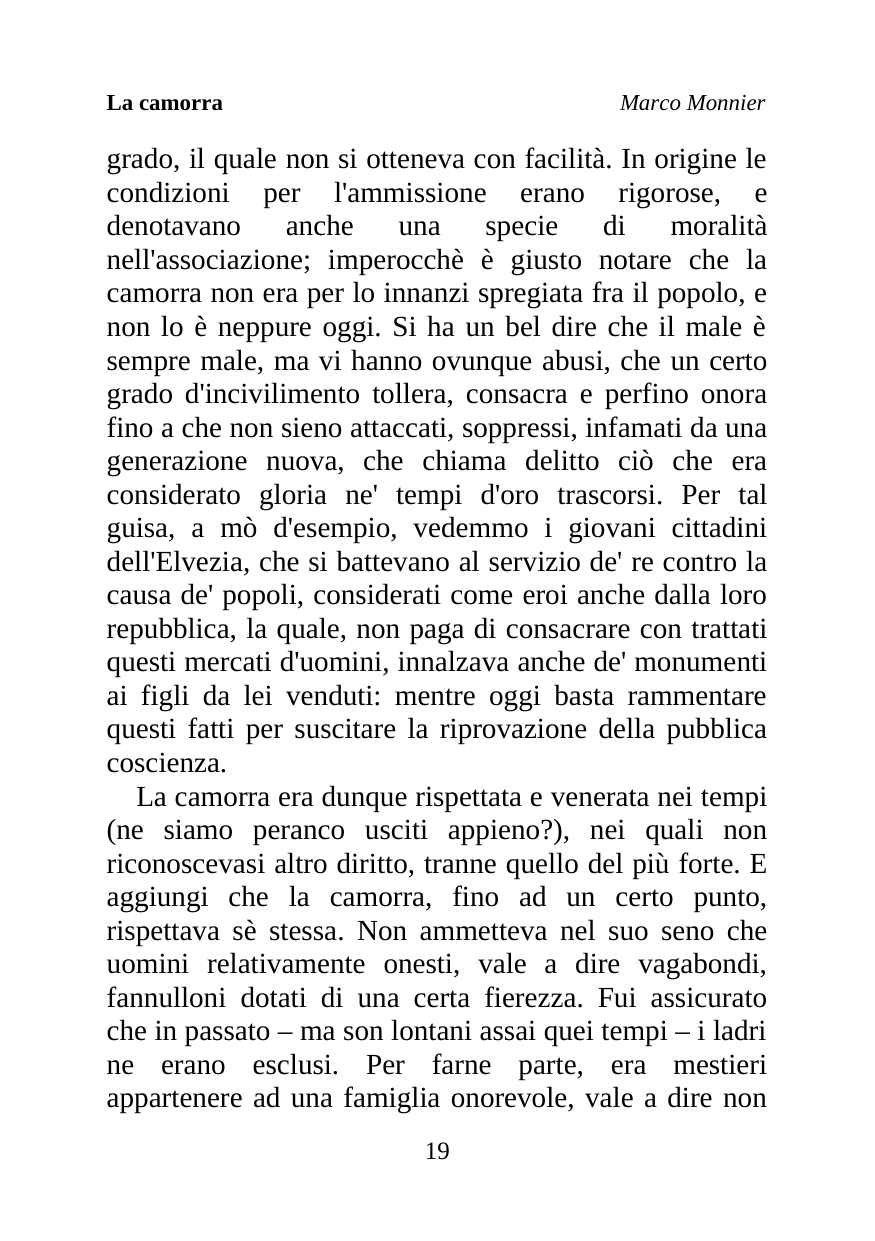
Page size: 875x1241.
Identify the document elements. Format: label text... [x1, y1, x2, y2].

text La camorra era dunque rispettata e venerata nei tempi (ne siamo peranco usciti appieno?), nei quali non riconoscevasi altro diritto, tranne quello del più forte. E aggiungi che la camorra, fino ad un certo punto, rispettava sè stessa. Non ammetteva nel suo seno che uomini relativamente onesti, vale a dire vagabondi, fannulloni dotati di una certa fierezza. Fui assicurato che in passato – ma son lontani assai quei tempi – i ladri ne erano esclusi. Per farne parte, era mestieri appartenere ad una famiglia onorevole, vale a dire non [106, 779, 768, 1114]
text grado, il quale non si otteneva con facilità. In origine le condizioni per l'ammissione erano rigorose, e denotavano anche una specie di moralità nell'associazione; imperocchè è giusto notare che la camorra non era per lo innanzi spregiata fra il popolo, e non lo è neppure oggi. Si ha un bel dire che il male è sempre male, ma vi hanno ovunque abusi, che un certo grado d'incivilimento tollera, consacra e perfino onora fino a che non sieno attaccati, soppressi, infamati da una generazione nuova, che chiama delitto ciò che era considerato gloria ne' tempi d'oro trascorsi. Per tal guisa, a mò d'esempio, vedemmo i giovani cittadini dell'Elvezia, che si battevano al servizio de' re contro la causa de' popoli, considerati come eroi anche dalla loro repubblica, la quale, non paga di consacrare con trattati questi mercati d'uomini, innalzava anche de' monumenti ai figli da lei venduti: mentre oggi basta rammentare questi fatti per suscitare la riprovazione della pubblica coscienza. [106, 141, 768, 779]
